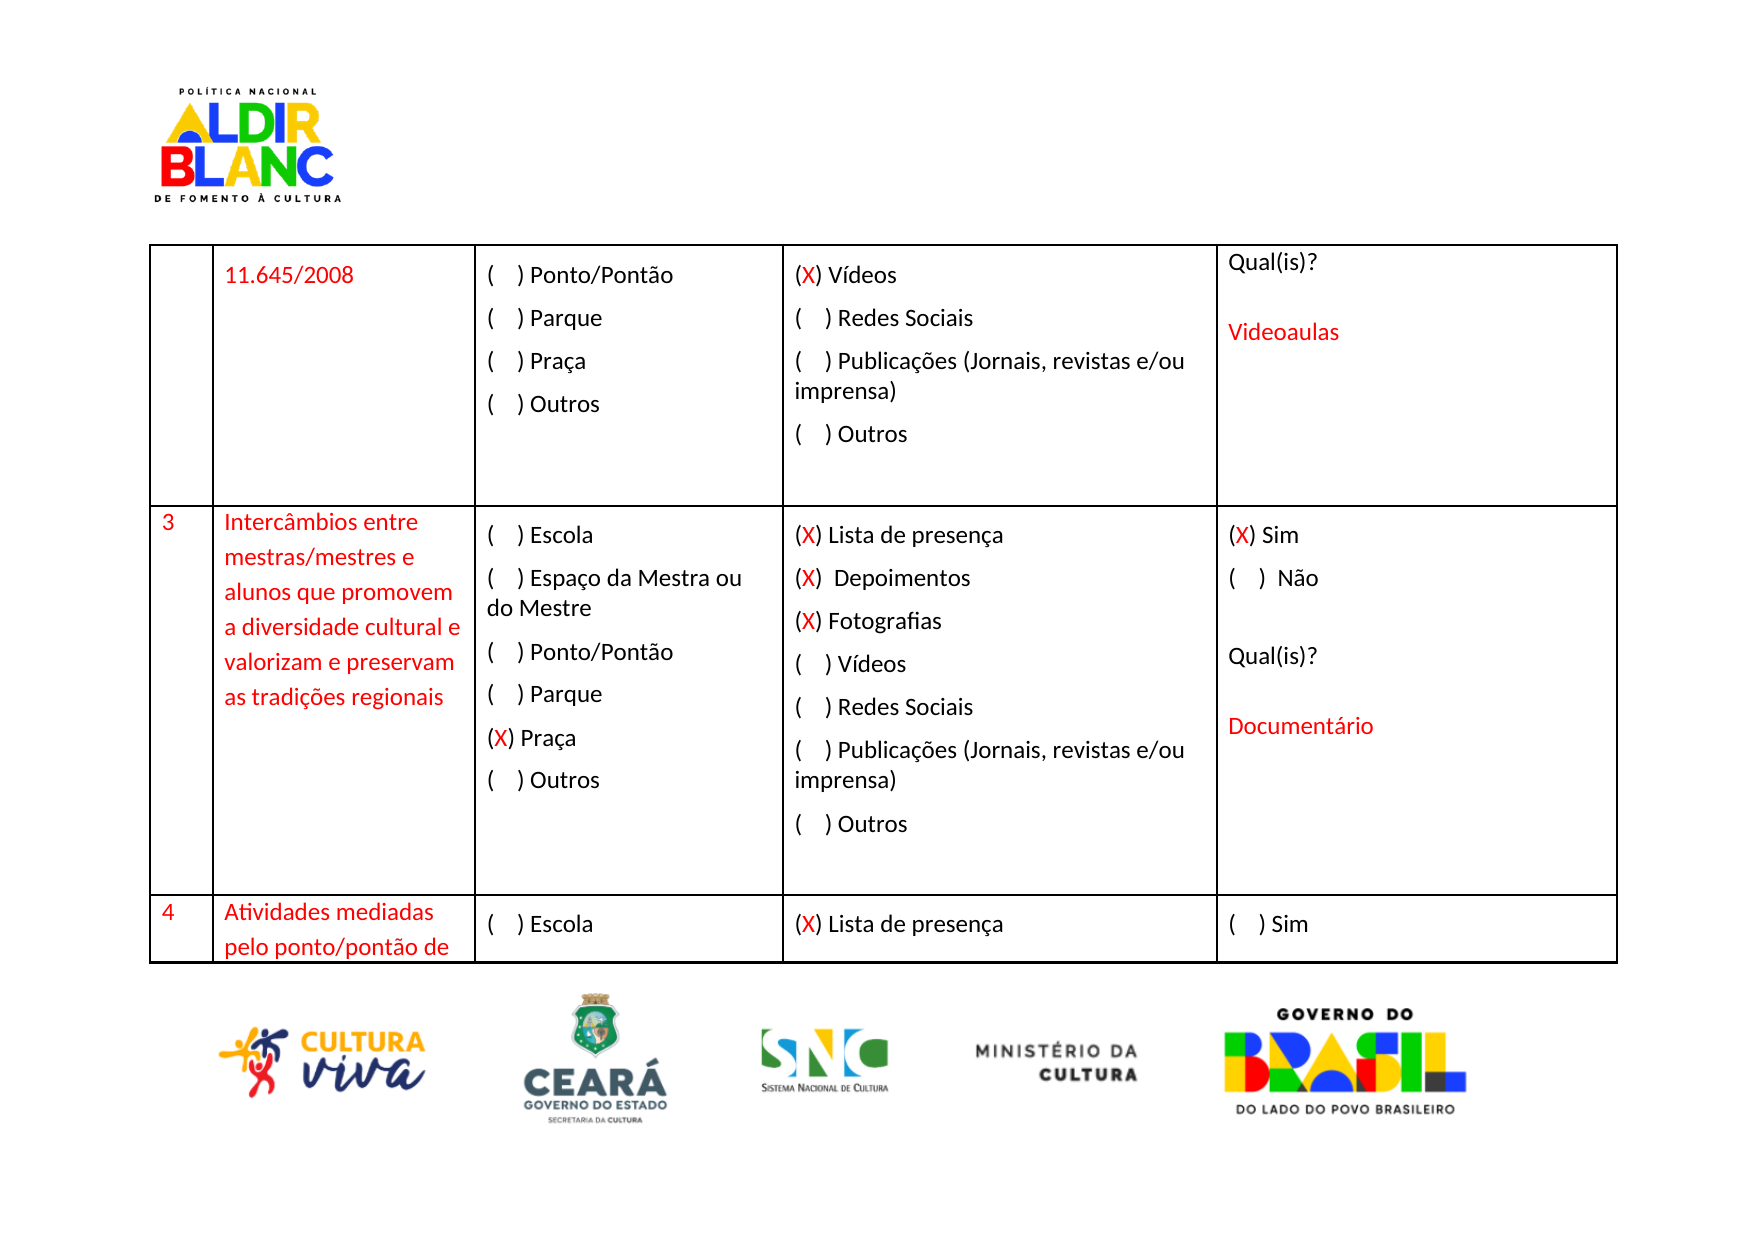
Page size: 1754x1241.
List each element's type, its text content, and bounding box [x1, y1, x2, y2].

table_cell 3 [151, 507, 212, 894]
table_cell (X) Sim ( ) Não Qual(is)? Documentário [1218, 507, 1616, 894]
table_cell (X) Lista de presença [784, 896, 1216, 961]
picture [150, 75, 345, 214]
table_cell 4 [151, 896, 212, 961]
table_cell (X) Lista de presença (X) Depoimentos (X) Fotografias ( ) Vídeos ( ) Redes Sociais ( ) Publicações (Jornais, revistas e/ou imprensa) ( ) Outros [784, 507, 1216, 894]
table_cell ( ) Sim [1218, 896, 1616, 961]
table_cell Qual(is)? Videoaulas [1218, 246, 1616, 504]
table_cell [151, 246, 212, 504]
table_cell 11.645/2008 [214, 246, 474, 504]
table_cell Intercâmbios entre mestras/mestres e alunos que promovem a diversidade cultural e valorizam e preservam as tradições regionais [214, 507, 474, 894]
table_cell ( ) Ponto/Pontão ( ) Parque ( ) Praça ( ) Outros [476, 246, 782, 504]
table_cell ( ) Escola [476, 896, 782, 961]
table_cell Atividades mediadas pelo ponto/pontão de [214, 896, 474, 961]
table_cell (X) Vídeos ( ) Redes Sociais ( ) Publicações (Jornais, revistas e/ou imprensa) ( ) Outros [784, 246, 1216, 504]
table_cell ( ) Escola ( ) Espaço da Mestra ou do Mestre ( ) Ponto/Pontão ( ) Parque (X) Praça ( ) Outros [476, 507, 782, 894]
picture [150, 971, 1604, 1166]
